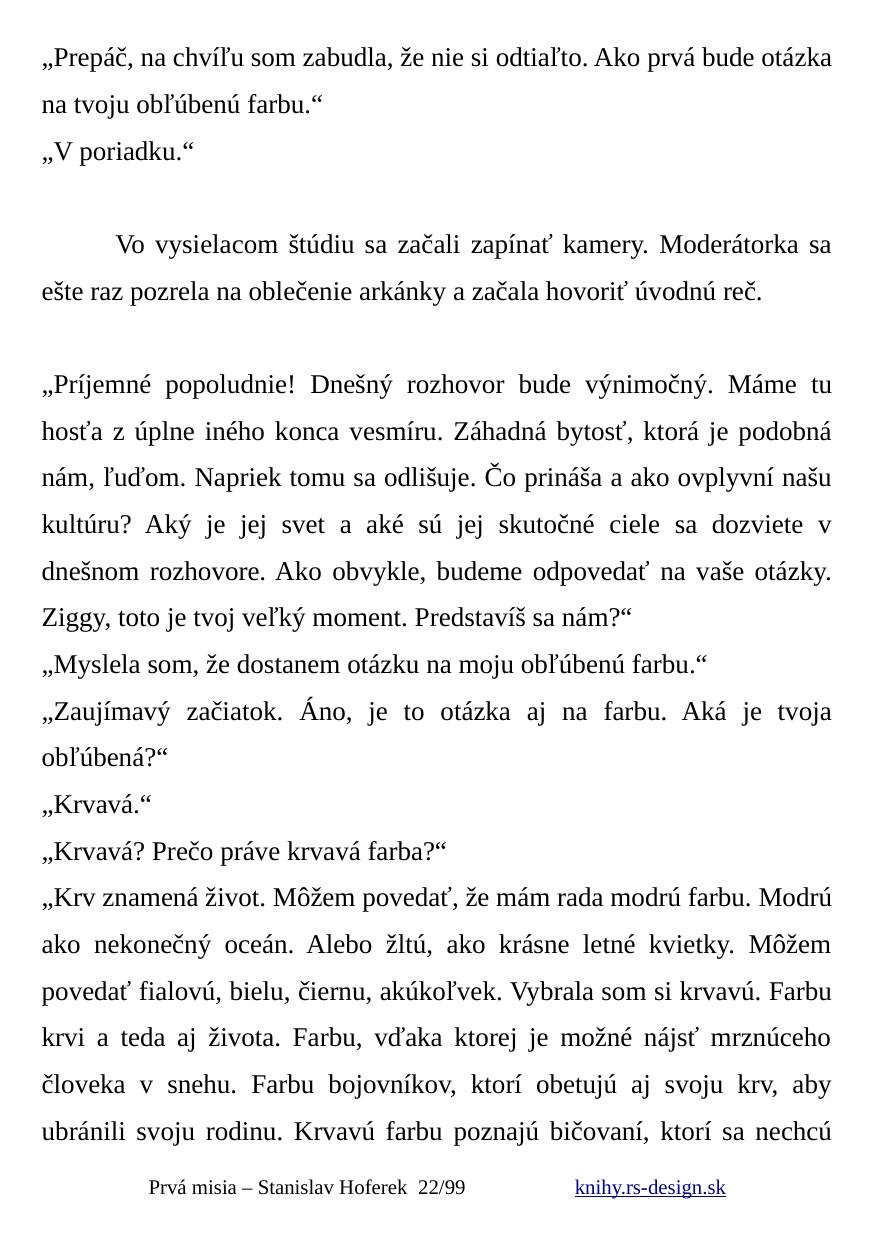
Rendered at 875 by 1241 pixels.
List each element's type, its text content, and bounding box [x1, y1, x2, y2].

text Vo vysielacom štúdiu sa začali zapínať kamery. Moderátorka sa ešte raz pozrela na oblečenie arkánky a začala hovoriť úvodnú reč. [41, 228, 833, 306]
text „V poriadku.“ [41, 135, 833, 166]
text „Myslela som, že dostanem otázku na moju obľúbenú farbu.“ [41, 648, 833, 679]
text „Prepáč, na chvíľu som zabudla, že nie si odtiaľto. Ako prvá bude otázka na tvoju obľúbenú farbu.“ [41, 41, 833, 119]
text „Krvavá? Prečo práve krvavá farba?“ [41, 835, 833, 866]
text „Príjemné popoludnie! Dnešný rozhovor bude výnimočný. Máme tu hosťa z úplne iného konca vesmíru. Záhadná bytosť, ktorá je podobná nám, ľuďom. Napriek tomu sa odlišuje. Čo prináša a ako ovplyvní našu kultúru? Aký je jej svet a aké sú jej skutočné ciele sa dozviete v dnešnom rozhovore. Ako obvykle, budeme odpovedať na vaše otázky. Ziggy, toto je tvoj veľký moment. Predstavíš sa nám?“ [41, 368, 833, 632]
text „Krvavá.“ [41, 788, 833, 819]
text „Krv znamená život. Môžem povedať, že mám rada modrú farbu. Modrú ako nekonečný oceán. Alebo žltú, ako krásne letné kvietky. Môžem povedať fialovú, bielu, čiernu, akúkoľvek. Vybrala som si krvavú. Farbu krvi a teda aj života. Farbu, vďaka ktorej je možné nájsť mrznúceho človeka v snehu. Farbu bojovníkov, ktorí obetujú aj svoju krv, aby ubránili svoju rodinu. Krvavú farbu poznajú bičovaní, ktorí sa nechcú [41, 881, 833, 1146]
text „Zaujímavý začiatok. Áno, je to otázka aj na farbu. Aká je tvoja obľúbená?“ [41, 695, 833, 772]
